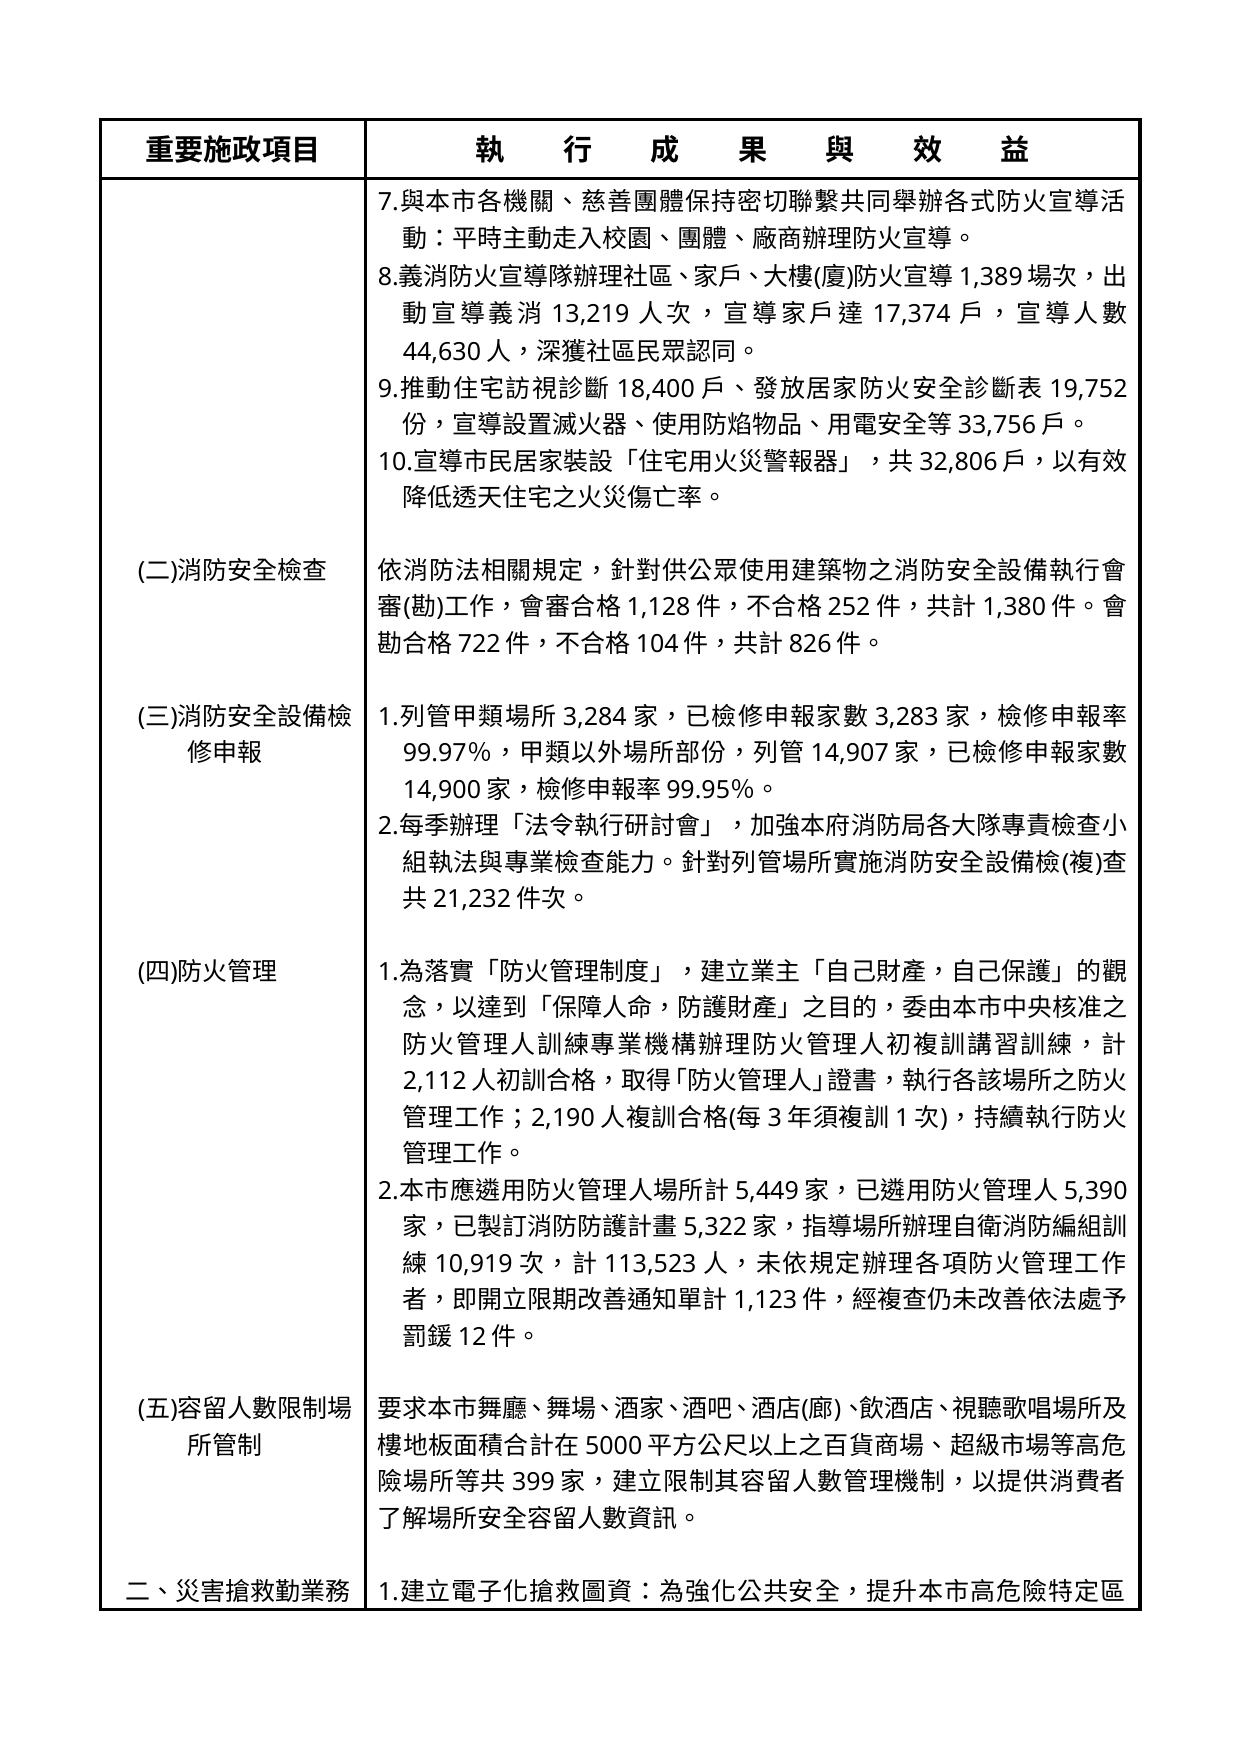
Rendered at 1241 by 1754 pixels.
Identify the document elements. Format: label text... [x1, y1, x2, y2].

table_cell (二)消防安全檢查 (三)消防安全設備檢修申報 (四)防火管理 (五)容留人數限制場所管制 二、災害搶救勤業務 [102, 180, 364, 1607]
table_header 重要施政項目 [102, 121, 364, 177]
table_header 執 行 成 果 與 效 益 [367, 121, 1138, 177]
table_cell 7.與本市各機關、慈善團體保持密切聯繫共同舉辦各式防火宣導活動：平時主動走入校園、團體、廠商辦理防火宣導。 8.義消防火宣導隊辦理社區、家戶、大樓(廈)防火宣導1,389場次，出動宣導義消13,219人次，宣導家戶達17,374戶，宣導人數44,630人，深獲社區民眾認同。 9.推動住宅訪視診斷18,400戶、發放居家防火安全診斷表19,752份，宣導設置滅火器、使用防焰物品、用電安全等33,756戶。 10.宣導市民居家裝設「住宅用火災警報器」，共32,806戶，以有效降低透天住宅之火災傷亡率。 依消防法相關規定，針對供公眾使用建築物之消防安全設備執行會審(勘)工作，會審合格1,128件，不合格252件，共計1,380件。會勘合格722件，不合格104件，共計826件。 1.列管甲類場所3,284家，已檢修申報家數3,283家，檢修申報率99.97％，甲類以外場所部份，列管14,907家，已檢修申報家數14,900家，檢修申報率99.95％。 2.每季辦理「法令執行研討會」，加強本府消防局各大隊專責檢查小組執法與專業檢查能力。針對列管場所實施消防安全設備檢(複)查共21,232件次。 1.為落實「防火管理制度」，建立業主「自己財產，自己保護」的觀念，以達到「保障人命，防護財產」之目的，委由本市中央核准之防火管理人訓練專業機構辦理防火管理人初複訓講習訓練，計2,112人初訓合格，取得「防火管理人」證書，執行各該場所之防火管理工作；2,190人複訓合格(每3年須複訓1次)，持續執行防火管理工作。 2.本市應遴用防火管理人場所計5,449家，已遴用防火管理人5,390家，已製訂消防防護計畫5,322家，指導場所辦理自衛消防編組訓練10,919次，計113,523人，未依規定辦理各項防火管理工作者，即開立限期改善通知單計1,123件，經複查仍未改善依法處予罰鍰12件。 要求本市舞廳、舞場、酒家、酒吧、酒店(廊)、飲酒店、視聽歌唱場所及樓地板面積合計在5000平方公尺以上之百貨商場、超級市場等高危險場所等共399家，建立限制其容留人數管理機制，以提供消費者了解場所安全容留人數資訊。 1.建立電子化搶救圖資：為強化公共安全，提升本市高危險特定區 [367, 180, 1138, 1607]
